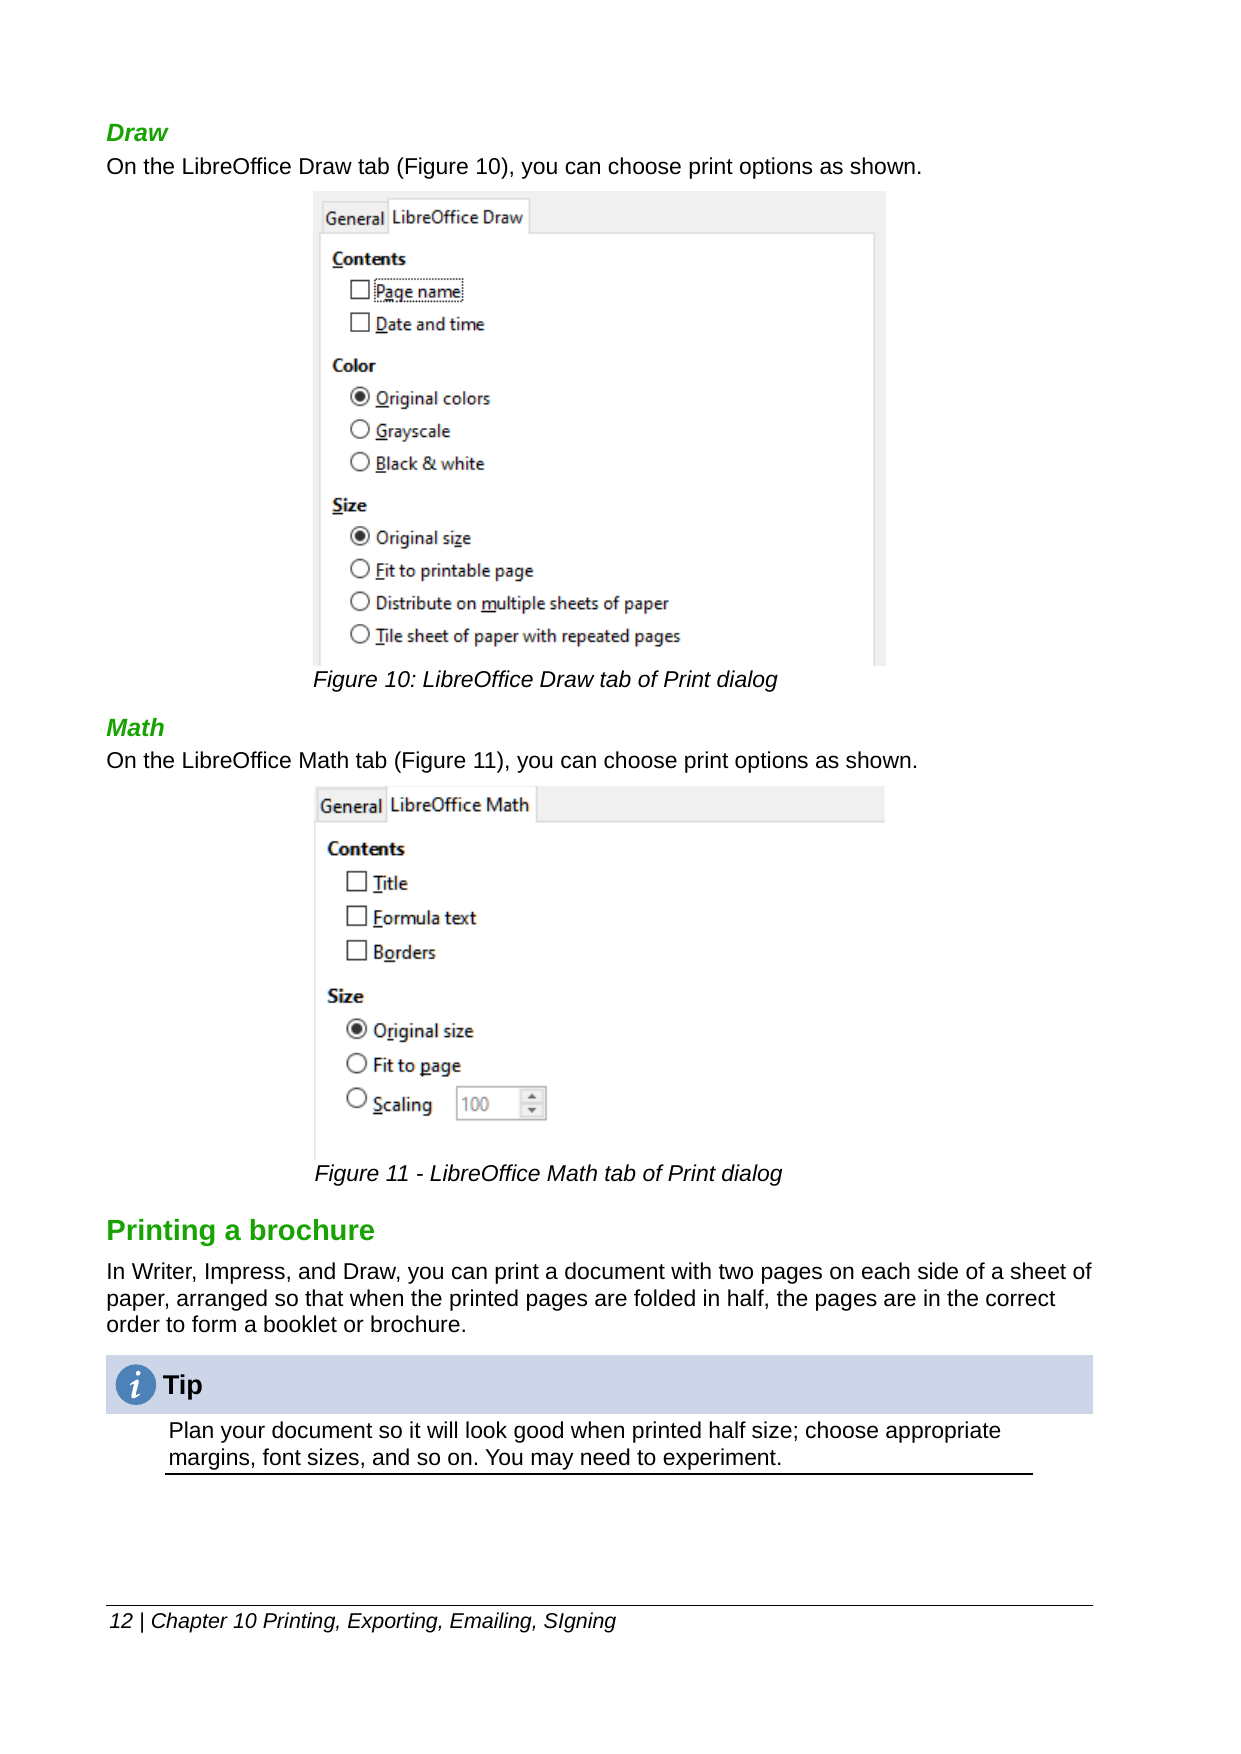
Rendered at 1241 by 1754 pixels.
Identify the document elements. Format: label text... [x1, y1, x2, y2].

text On the LibreOffice Draw tab (Figure 10), you can choose print options as shown. [106, 153, 1093, 179]
text Plan your document so it will look good when printed half size; choose appropriate margins, font sizes, and so on. You may need to experiment. [165, 1414, 1033, 1473]
text Figure 11 - LibreOffice Math tab of Print dialog [314, 1160, 884, 1186]
subtitle Tip [106, 1355, 1093, 1414]
subtitle Draw [106, 118, 1093, 147]
text Figure 10: LibreOffice Draw tab of Print dialog [313, 666, 886, 692]
picture [314, 786, 885, 1160]
subtitle Printing a brochure [106, 1213, 1093, 1246]
picture [312, 191, 887, 666]
text On the LibreOffice Math tab (Figure 11), you can choose print options as shown. [106, 747, 1093, 773]
subtitle Math [106, 712, 1093, 741]
text In Writer, Impress, and Draw, you can print a document with two pages on each side of a sheet of paper, arranged so that when the printed pages are folded in half, the pages are in the correct order to form a booklet or brochure. [106, 1258, 1093, 1337]
